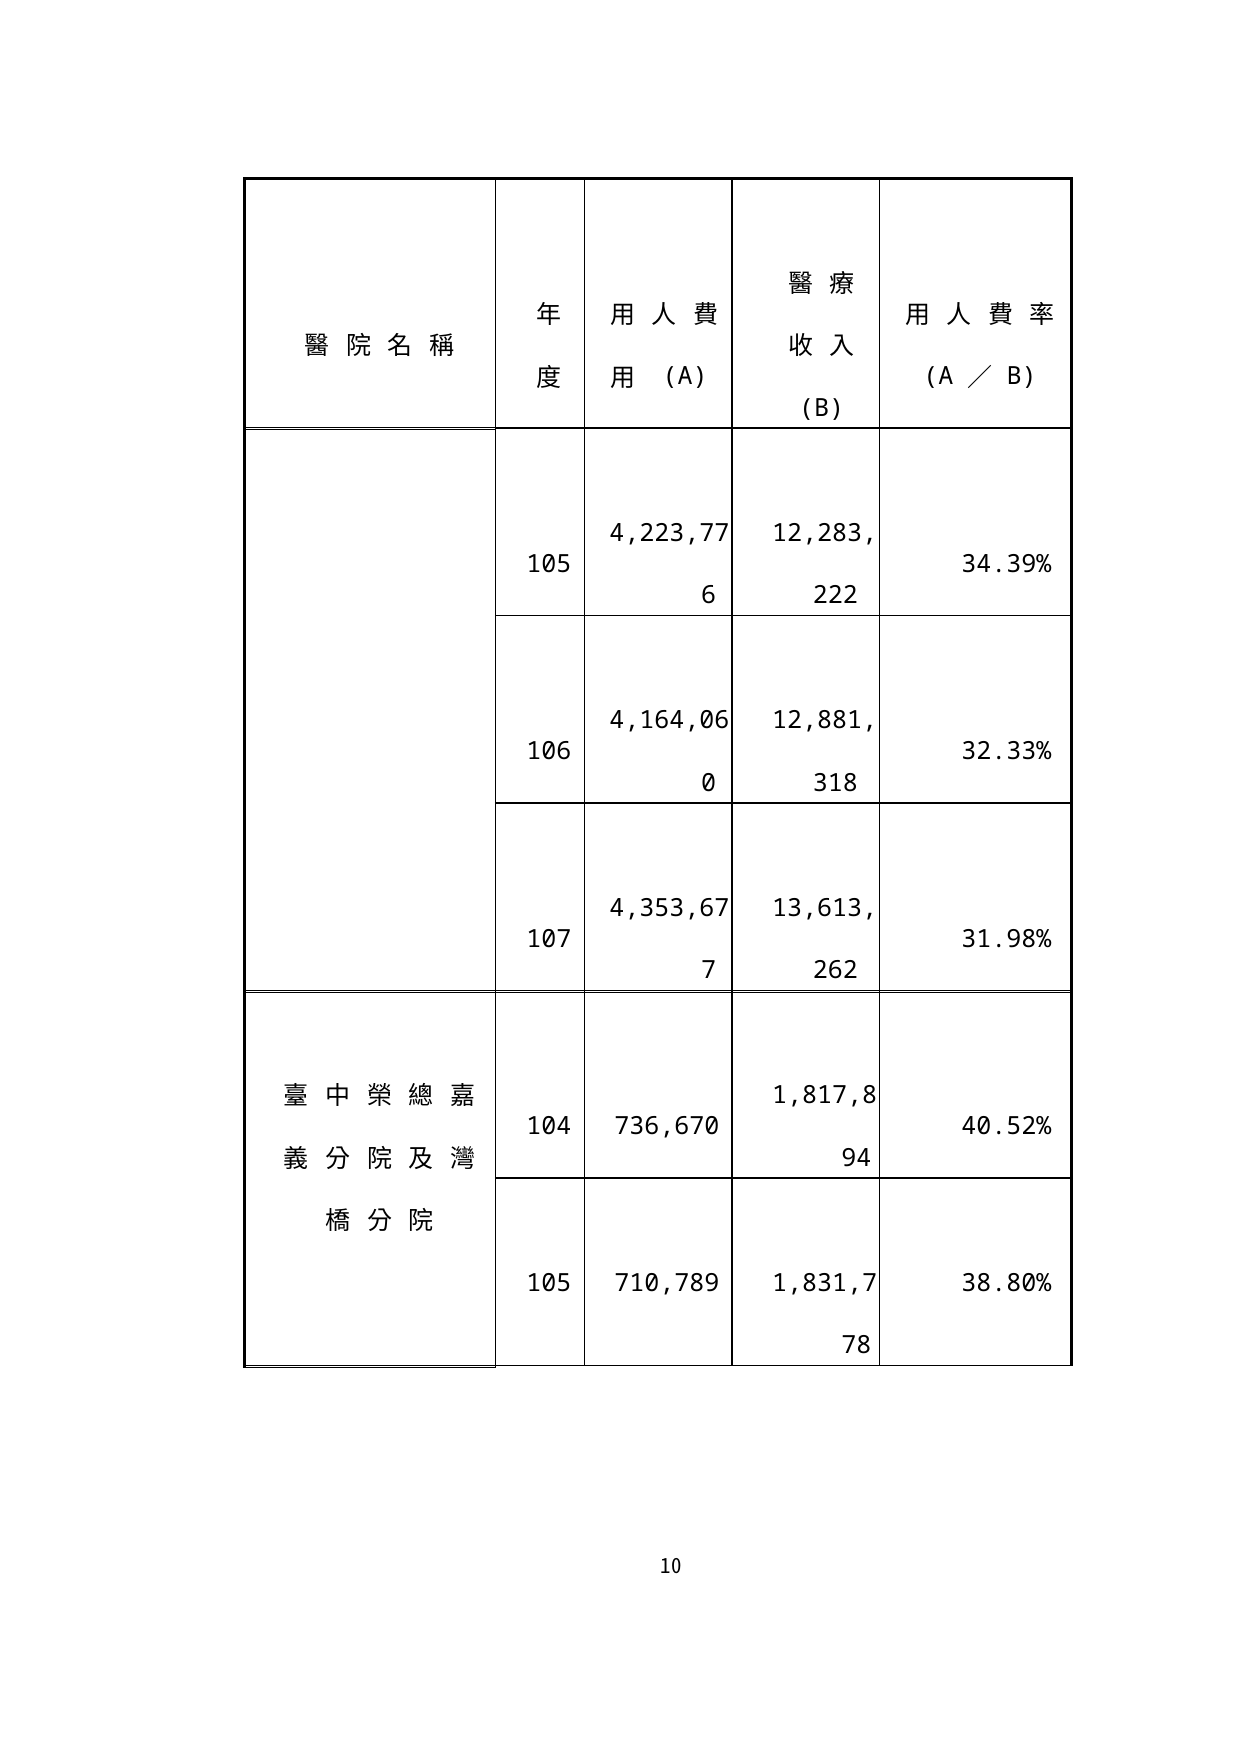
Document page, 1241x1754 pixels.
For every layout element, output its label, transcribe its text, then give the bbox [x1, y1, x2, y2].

table_header 用人費率(A／B) [880, 180, 1070, 427]
table_cell 4,164,060 [585, 616, 731, 802]
table_cell 34.39% [880, 429, 1070, 615]
table_cell 736,670 [585, 993, 731, 1177]
table_header 年度 [496, 180, 584, 427]
table_cell 臺中榮總嘉義分院及灣橋分院 [246, 993, 495, 1365]
table_cell 1,817,894 [733, 993, 879, 1177]
table_cell 710,789 [585, 1179, 731, 1365]
table_cell 13,613,262 [733, 804, 879, 990]
table_header 用人費用(A) [585, 180, 731, 427]
table_cell 4,353,677 [585, 804, 731, 990]
table_cell 105 [496, 1179, 584, 1365]
table_cell 38.80% [880, 1179, 1070, 1365]
table_cell 107 [496, 804, 584, 990]
table_header 醫療收入(B) [733, 180, 879, 427]
table_cell 105 [496, 429, 584, 615]
table_cell 32.33% [880, 616, 1070, 802]
table_cell 31.98% [880, 804, 1070, 990]
table_cell [246, 430, 495, 990]
table_cell 40.52% [880, 993, 1070, 1177]
table_cell 104 [496, 993, 584, 1177]
table_cell 106 [496, 616, 584, 802]
table_cell 12,881,318 [733, 616, 879, 802]
table_cell 12,283,222 [733, 429, 879, 615]
table_cell 4,223,776 [585, 429, 731, 615]
table_header 醫院名稱 [246, 180, 495, 427]
table_cell 1,831,778 [733, 1179, 879, 1365]
